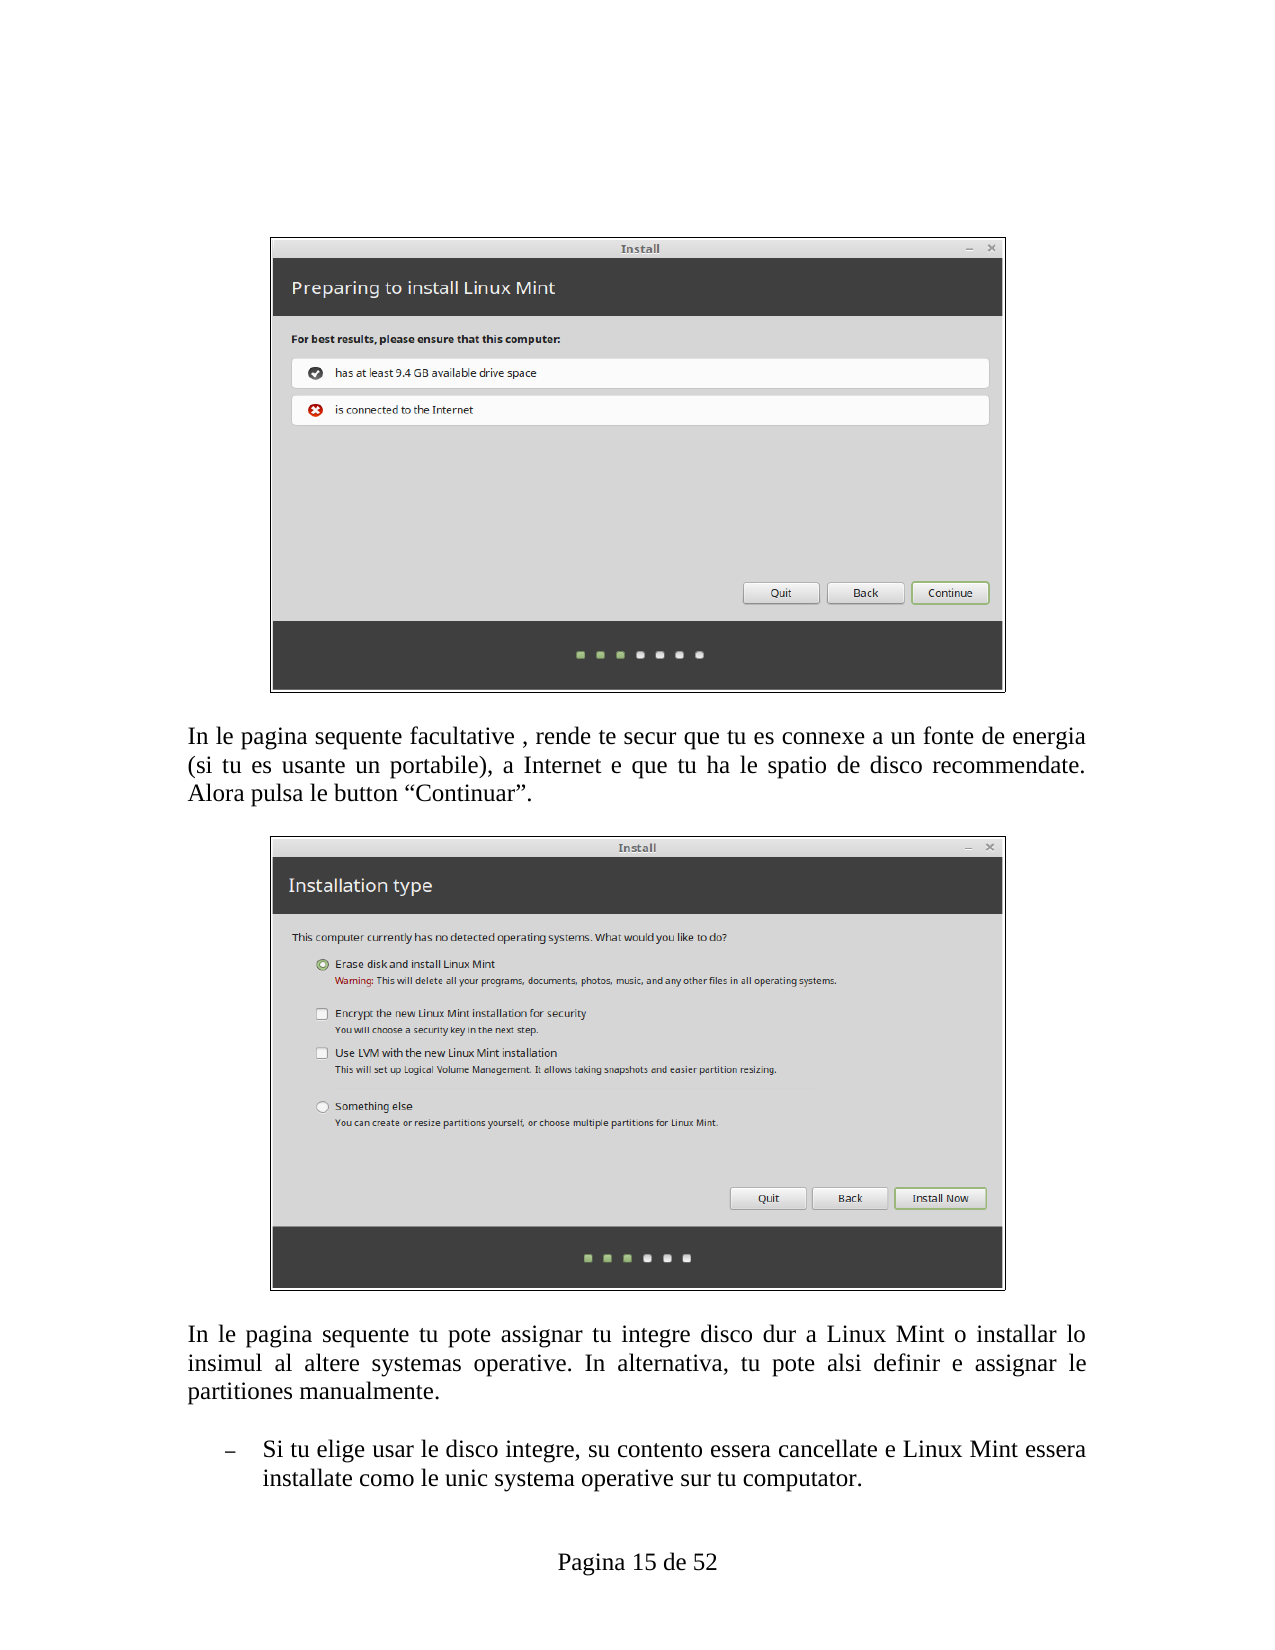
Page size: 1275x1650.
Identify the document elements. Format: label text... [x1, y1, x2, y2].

picture [272, 839, 1003, 1288]
list Si tu elige usar le disco integre, su contento essera cancellate e Linux Mint essera installate como le unic systema operative sur tu computator. [225, 1434, 1087, 1491]
text In le pagina sequente facultative , rende te secur que tu es connexe a un fonte de energia (si tu es usante un portabile), a Internet e que tu ha le spatio de disco recommendate. Alora pulsa le button “Continuar”. [187, 721, 1087, 807]
text In le pagina sequente tu pote assignar tu integre disco dur a Linux Mint o installar lo insimul al altere systemas operative. In alternativa, tu pote alsi definir e assignar le partitiones manualmente. [187, 1319, 1087, 1405]
picture [272, 240, 1003, 690]
